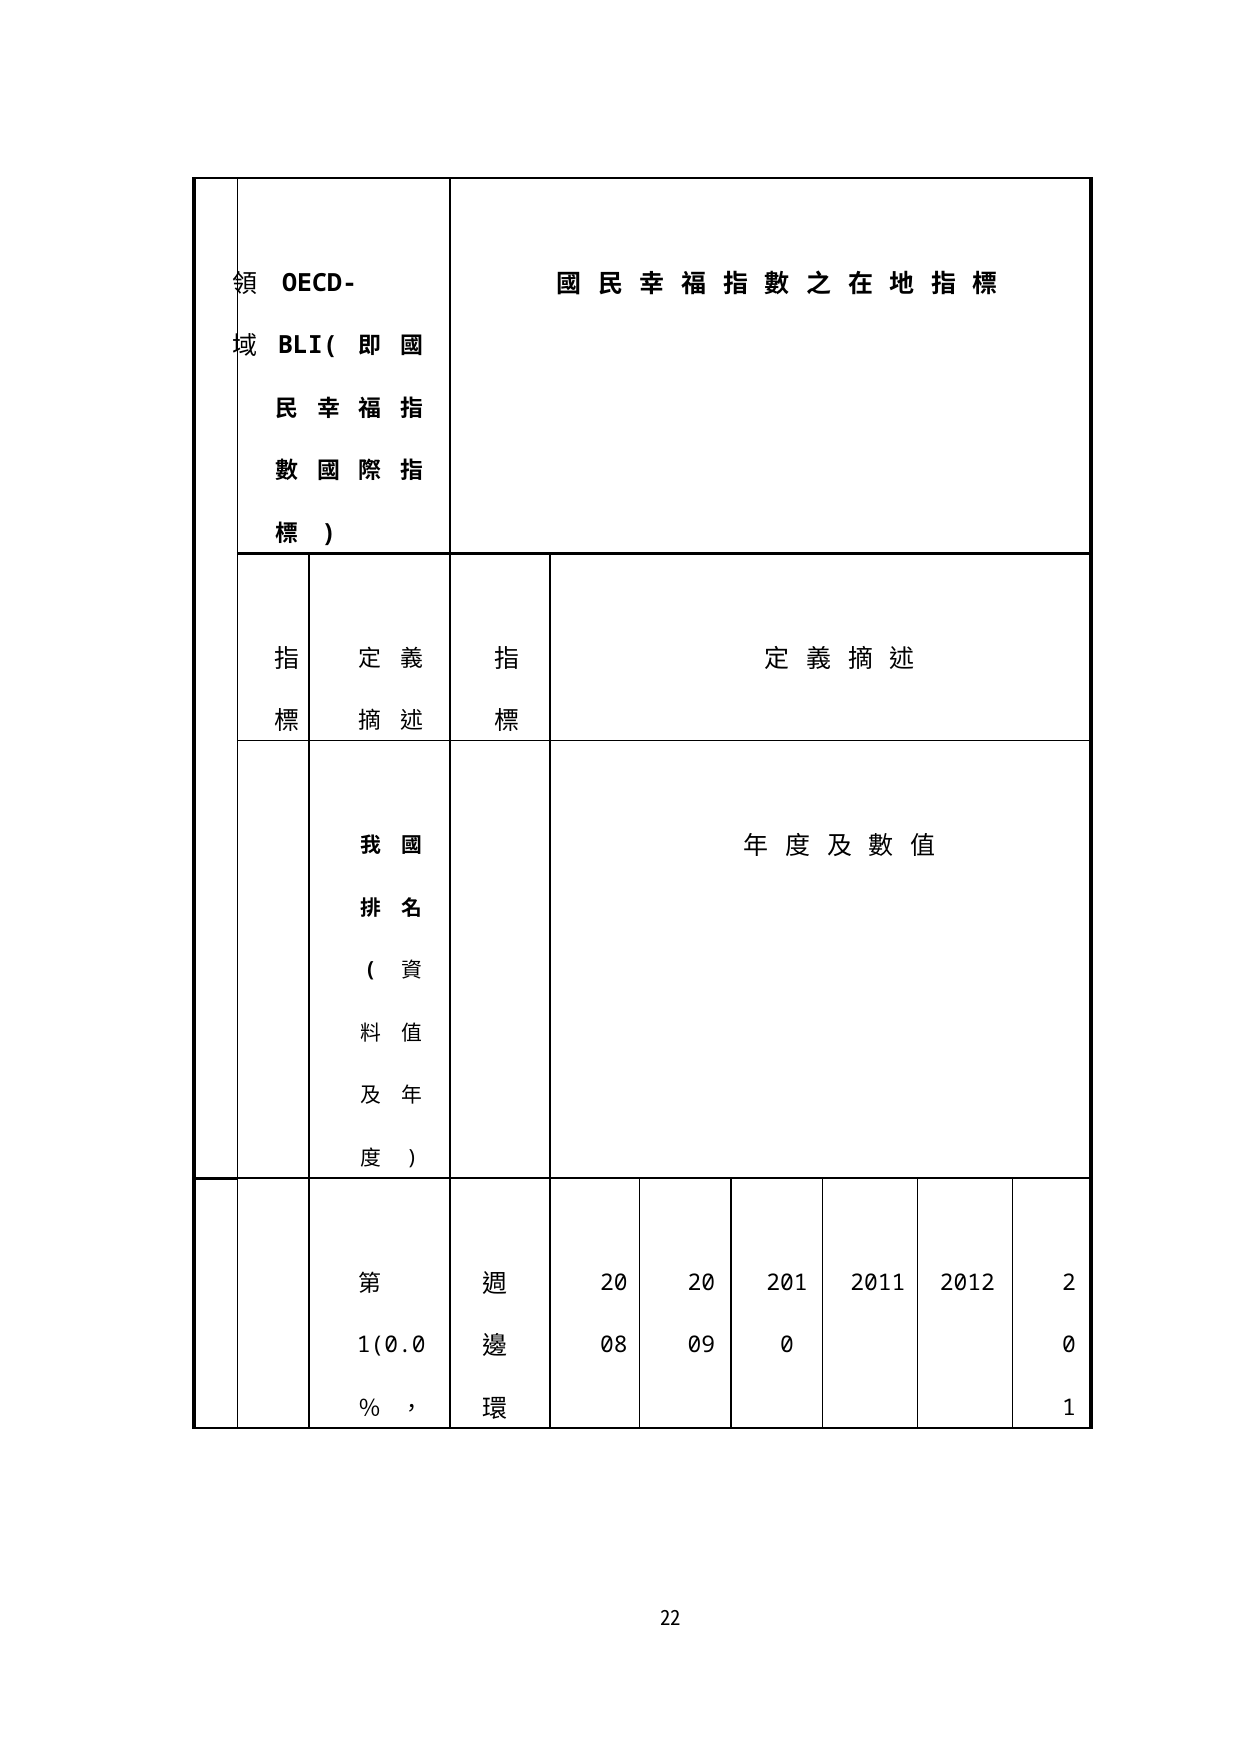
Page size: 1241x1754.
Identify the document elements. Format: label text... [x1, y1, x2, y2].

table_cell 2008 [551, 1179, 639, 1427]
table_header 國民幸福指數之在地指標 [451, 179, 1089, 552]
table_cell 2012 [918, 1179, 1012, 1427]
table_cell 定義摘述 [310, 555, 449, 740]
table_cell 指標 [238, 555, 308, 740]
table_cell 第1(0.0％， [310, 1179, 449, 1427]
table_cell [238, 1179, 308, 1427]
table_cell 2009 [640, 1179, 730, 1427]
table_cell 201 [1013, 1179, 1089, 1427]
table_cell 年度及數值 [551, 741, 1089, 1177]
table_cell [451, 741, 549, 1177]
table_cell 居住 條件 [196, 1180, 237, 1427]
table_cell [238, 741, 308, 1177]
table_header 領域 [196, 179, 237, 1177]
table_cell 2011 [823, 1179, 917, 1427]
table_header OECD-BLI(即國民幸福指數國際指標) [238, 179, 449, 552]
table_cell 我國排名(資料值及年度) [310, 741, 449, 1177]
table_cell 2010 [732, 1179, 822, 1427]
table_cell 定義摘述 [551, 555, 1089, 740]
table_cell 指標 [451, 555, 549, 740]
table_cell 週邊環 [451, 1179, 549, 1427]
